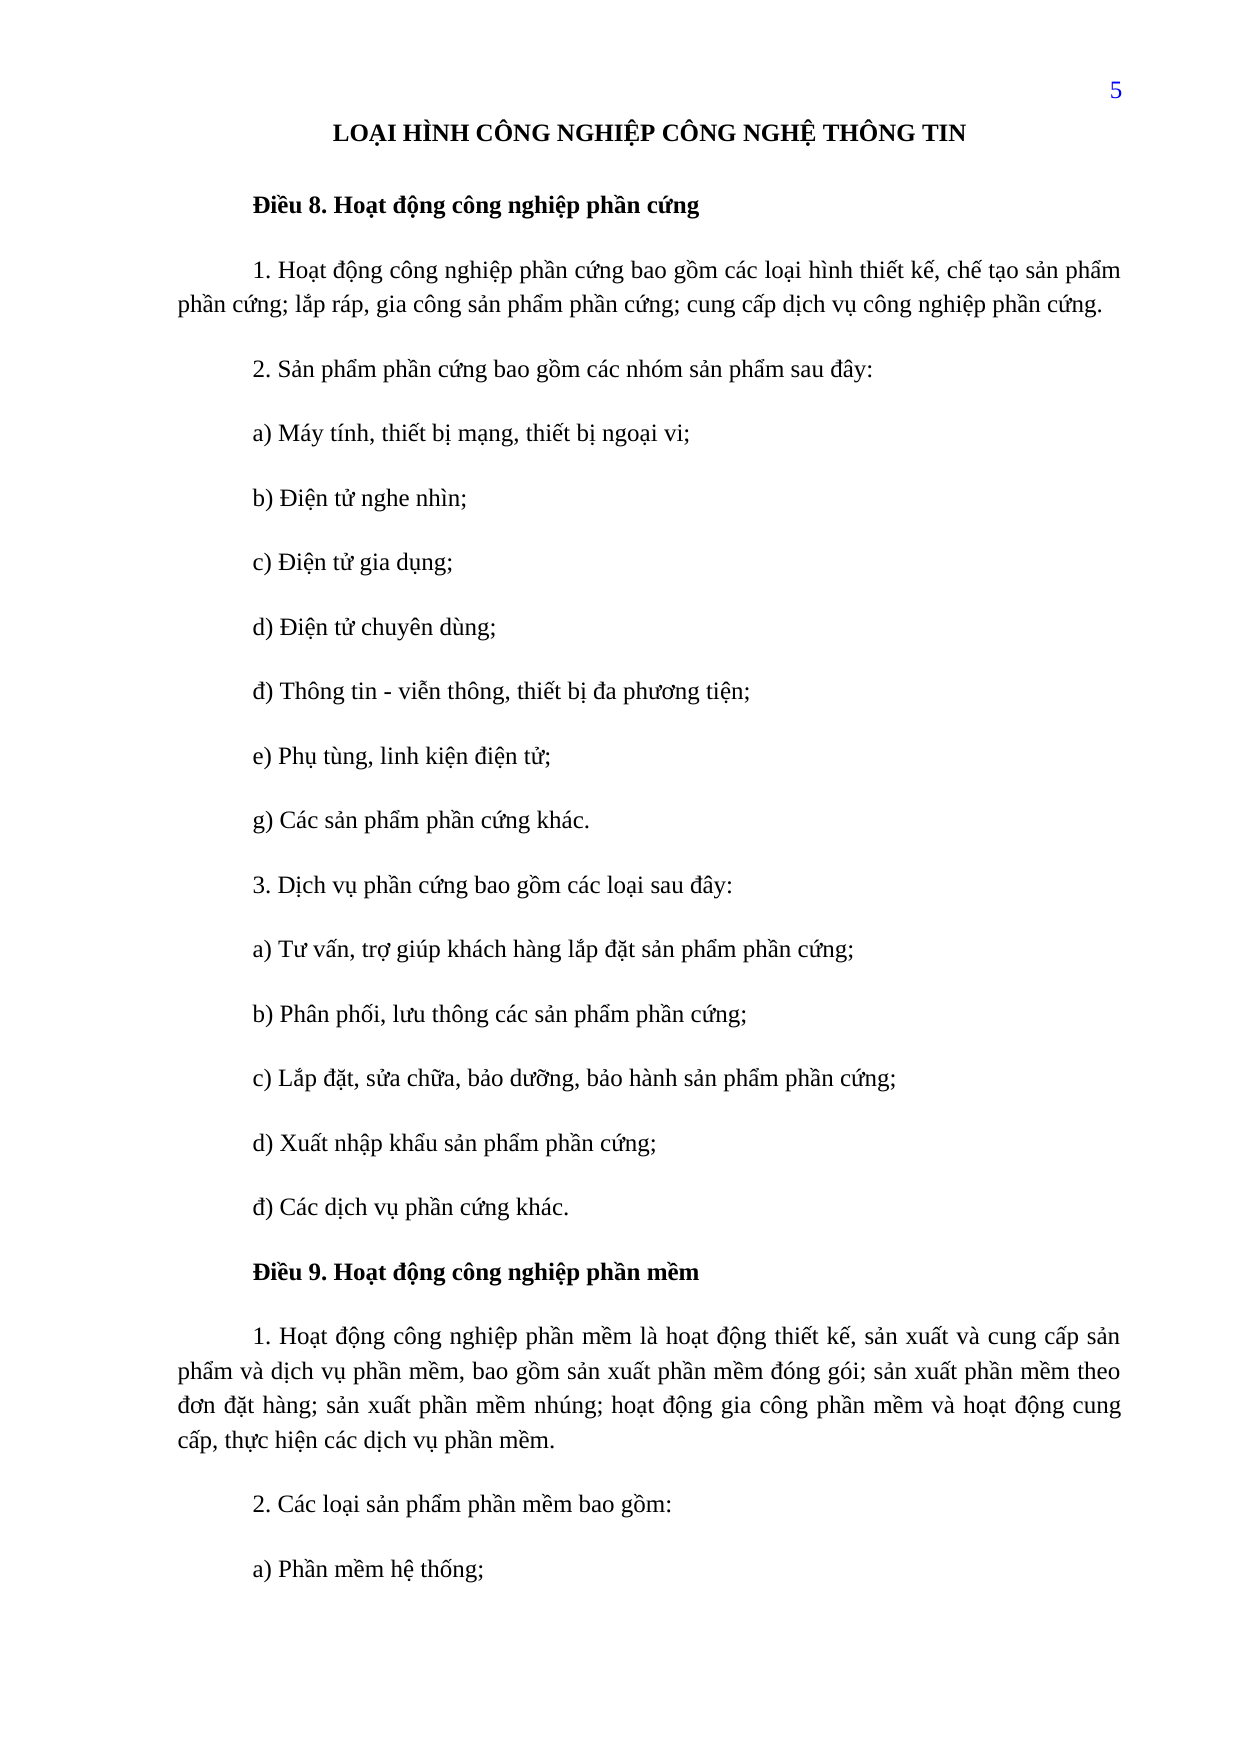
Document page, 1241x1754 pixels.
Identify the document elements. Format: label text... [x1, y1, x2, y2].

text Điều 9. Hoạt động công nghiệp phần mềm [177, 1257, 1122, 1286]
text 2. Các loại sản phẩm phần mềm bao gồm: [177, 1489, 1122, 1518]
text 2. Sản phẩm phần cứng bao gồm các nhóm sản phẩm sau đây: [177, 354, 1122, 383]
text 1. Hoạt động công nghiệp phần mềm là hoạt động thiết kế, sản xuất và cung cấp sản phẩm và dịch vụ phần mềm, bao gồm sản xuất phần mềm đóng gói; sản xuất phần mềm theo đơn đặt hàng; sản xuất phần mềm nhúng; hoạt động gia công phần mềm và hoạt động cung cấp, thực hiện các dịch vụ phần mềm. [177, 1321, 1122, 1453]
text e) Phụ tùng, linh kiện điện tử; [177, 741, 1122, 770]
text 1. Hoạt động công nghiệp phần cứng bao gồm các loại hình thiết kế, chế tạo sản phẩm phần cứng; lắp ráp, gia công sản phẩm phần cứng; cung cấp dịch vụ công nghiệp phần cứng. [177, 255, 1122, 318]
text d) Điện tử chuyên dùng; [177, 612, 1122, 641]
text a) Máy tính, thiết bị mạng, thiết bị ngoại vi; [177, 418, 1122, 447]
text đ) Thông tin - viễn thông, thiết bị đa phương tiện; [177, 676, 1122, 705]
text a) Phần mềm hệ thống; [177, 1554, 1122, 1582]
text 3. Dịch vụ phần cứng bao gồm các loại sau đây: [177, 870, 1122, 899]
text g) Các sản phẩm phần cứng khác. [177, 805, 1122, 834]
text b) Phân phối, lưu thông các sản phẩm phần cứng; [177, 999, 1122, 1028]
text c) Điện tử gia dụng; [177, 547, 1122, 576]
text b) Điện tử nghe nhìn; [177, 483, 1122, 512]
text d) Xuất nhập khẩu sản phẩm phần cứng; [177, 1128, 1122, 1157]
text c) Lắp đặt, sửa chữa, bảo dưỡng, bảo hành sản phẩm phần cứng; [177, 1063, 1122, 1092]
text Điều 8. Hoạt động công nghiệp phần cứng [177, 191, 1122, 219]
text LOẠI HÌNH CÔNG NGHIỆP CÔNG NGHỆ THÔNG TIN [177, 118, 1122, 147]
text đ) Các dịch vụ phần cứng khác. [177, 1192, 1122, 1221]
text a) Tư vấn, trợ giúp khách hàng lắp đặt sản phẩm phần cứng; [177, 934, 1122, 963]
